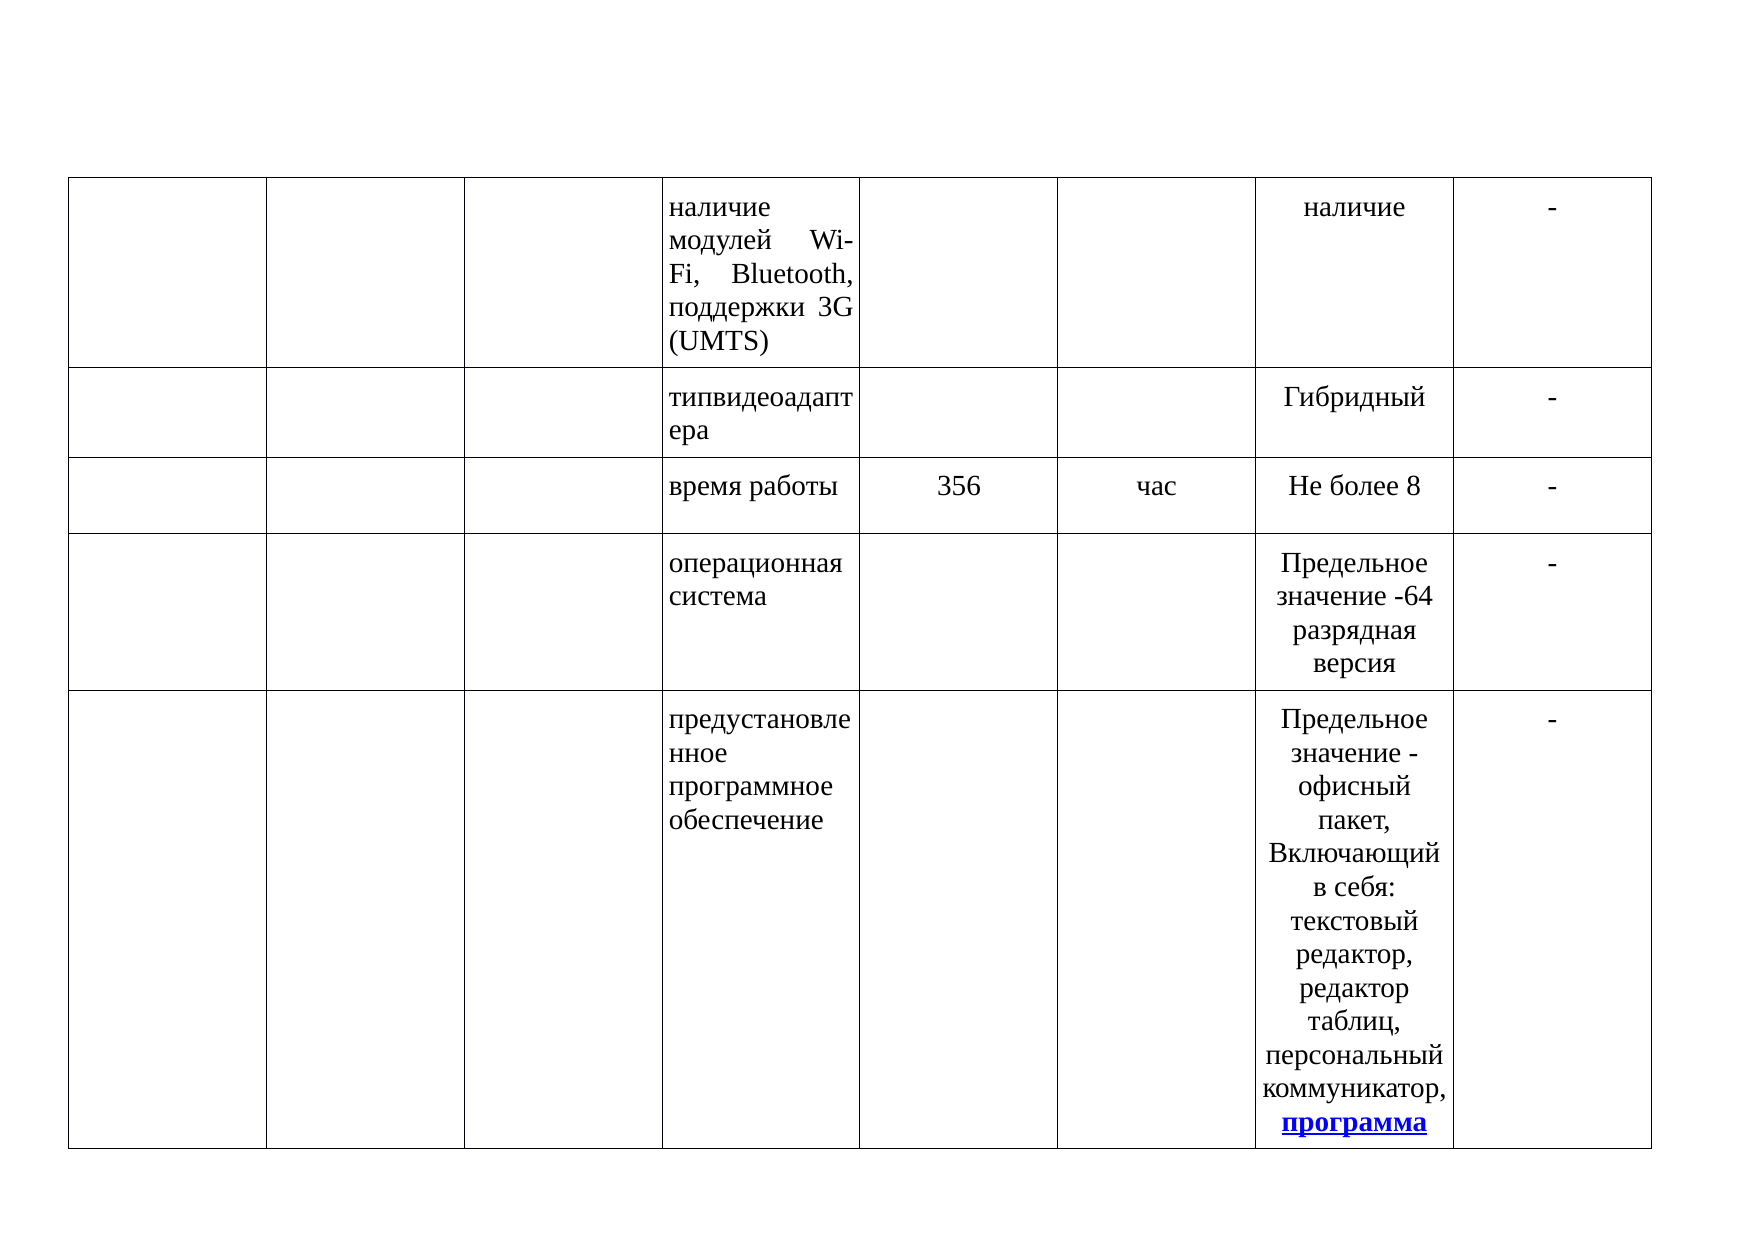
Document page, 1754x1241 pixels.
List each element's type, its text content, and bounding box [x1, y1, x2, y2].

table_cell время работы [663, 458, 859, 533]
table_cell Предельное значение - офисный пакет, Включающий в себя: текстовый редактор, редактор таблиц, персональный коммуникатор, программа [1256, 691, 1453, 1148]
table_cell - [1454, 691, 1651, 1148]
table_cell - [1454, 534, 1651, 690]
table_cell [69, 691, 266, 1148]
table_cell - [1454, 458, 1651, 533]
table_cell [267, 534, 464, 690]
table_cell [69, 458, 266, 533]
table_cell [267, 368, 464, 457]
table_cell [860, 691, 1057, 1148]
table_cell [860, 534, 1057, 690]
table_cell [860, 368, 1057, 457]
table_cell [267, 691, 464, 1148]
table_cell [465, 534, 662, 690]
table_cell - [1454, 368, 1651, 457]
table_cell операционная система [663, 534, 859, 690]
table_cell Предельное значение -64 разрядная версия [1256, 534, 1453, 690]
table_cell [267, 178, 464, 367]
table_cell [69, 178, 266, 367]
table_cell - [1454, 178, 1651, 367]
table_cell наличие модулей Wi-Fi, Bluetooth, поддержки 3G (UMTS) [663, 178, 859, 367]
table_cell [1058, 368, 1255, 457]
table_cell [1058, 691, 1255, 1148]
table_cell Не более 8 [1256, 458, 1453, 533]
table_cell предустановленное программное обеспечение [663, 691, 859, 1148]
table_cell типвидеоадаптера [663, 368, 859, 457]
table_cell [69, 368, 266, 457]
table_cell [465, 458, 662, 533]
table_cell [1058, 178, 1255, 367]
table_cell 356 [860, 458, 1057, 533]
table_cell [1058, 534, 1255, 690]
table_cell наличие [1256, 178, 1453, 367]
table_cell [465, 368, 662, 457]
table_cell Гибридный [1256, 368, 1453, 457]
table_cell [465, 178, 662, 367]
table_cell час [1058, 458, 1255, 533]
table_cell [465, 691, 662, 1148]
table_cell [69, 534, 266, 690]
table_cell [267, 458, 464, 533]
table_cell [860, 178, 1057, 367]
